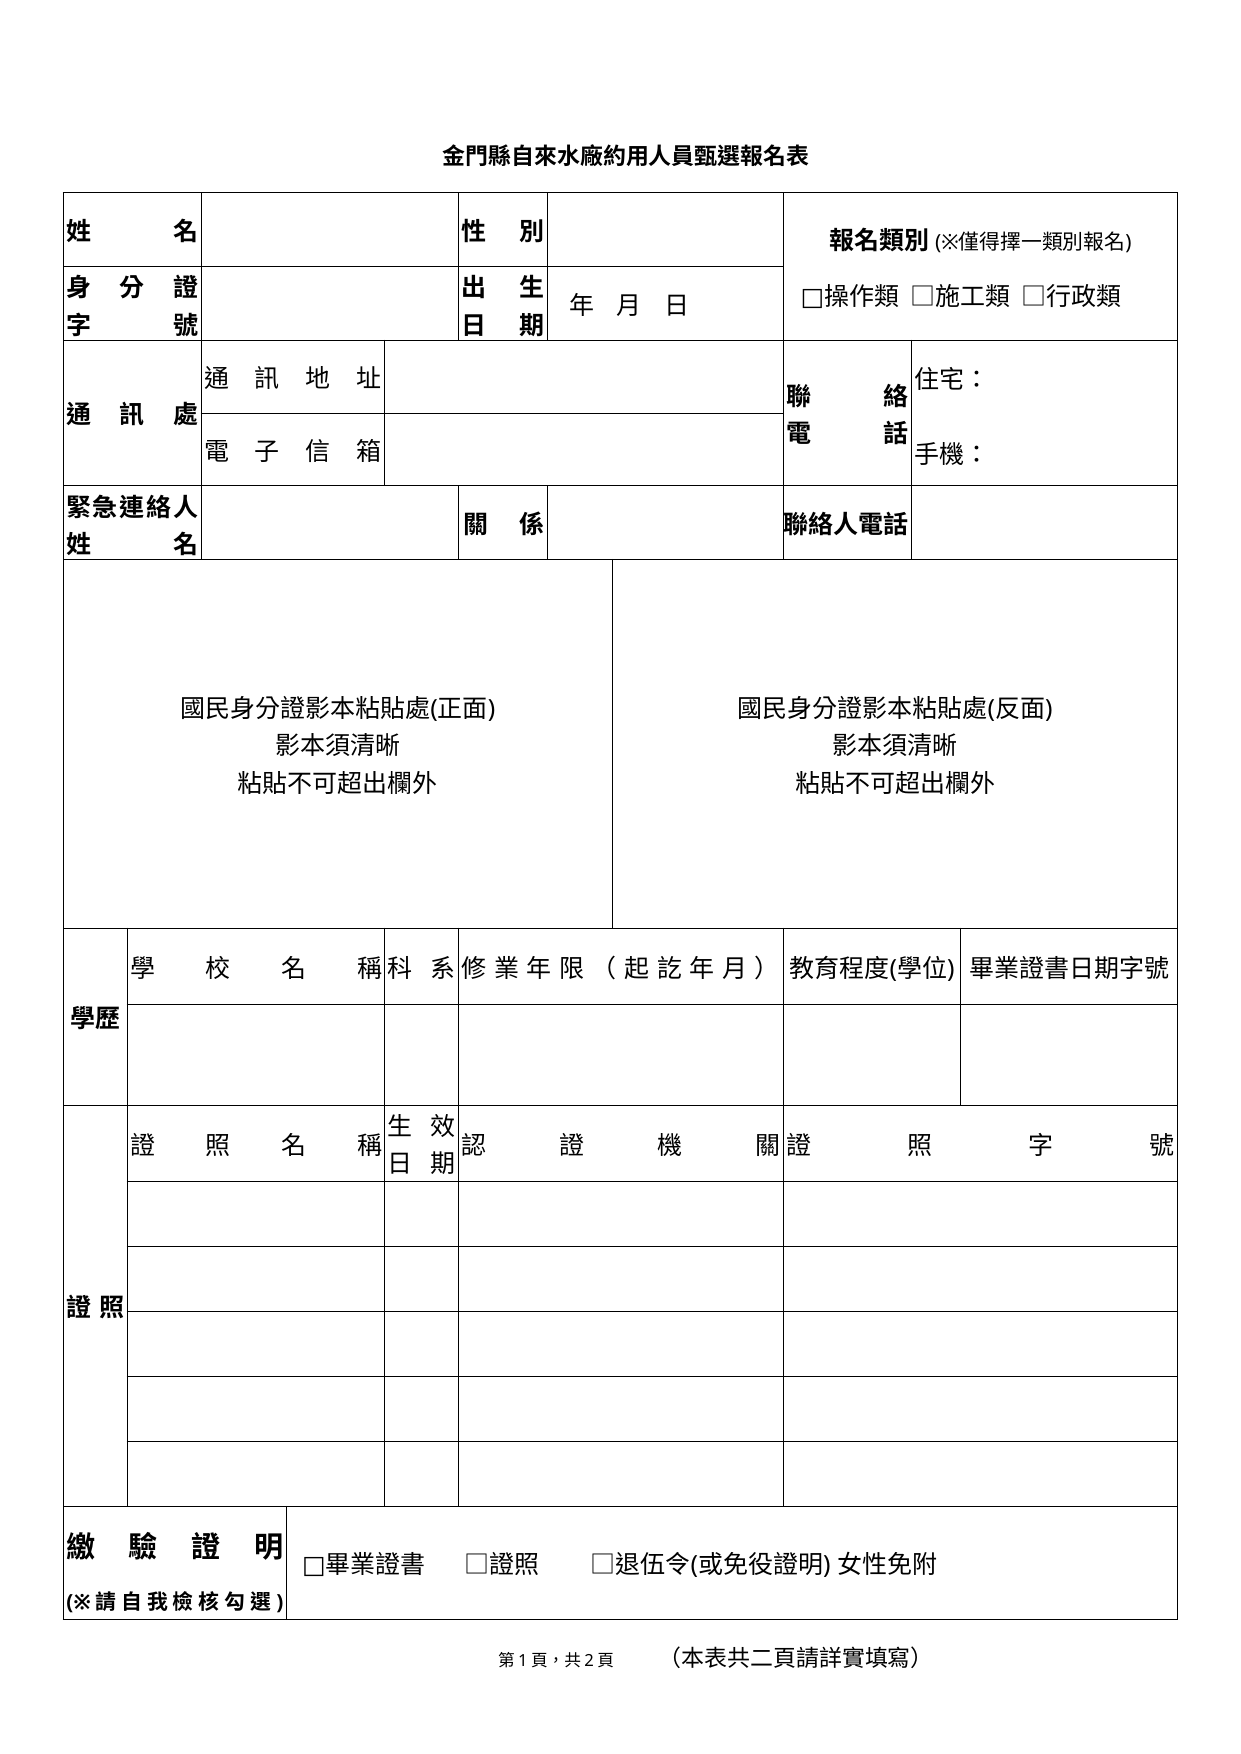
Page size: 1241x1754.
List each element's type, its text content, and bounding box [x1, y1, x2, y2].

table_cell [912, 486, 1177, 559]
table_header 報名類別 (※僅得擇一類別報名) □操作類 □施工類 □行政類 [784, 193, 1177, 339]
table_cell [961, 1005, 1177, 1105]
table_header 姓名 [64, 193, 201, 266]
table_cell 證照 [64, 1106, 127, 1506]
table_cell 聯絡 電話 [784, 341, 911, 485]
table_cell 緊急連絡人姓名 [64, 486, 201, 559]
table_cell 證照字號 [784, 1106, 1177, 1181]
table_cell [202, 486, 458, 559]
table_cell [385, 1005, 458, 1105]
table_cell [385, 1442, 458, 1506]
table_cell □畢業證書 □證照 □退伍令(或免役證明) 女性免附 [287, 1507, 1177, 1619]
table_cell 證照名稱 [128, 1106, 384, 1181]
table_cell [385, 414, 783, 485]
table_cell 關係 [459, 486, 547, 559]
table_cell 身分證 字號 [64, 267, 201, 339]
table_cell 繳驗證明 (※請自我檢核勾選) [64, 1507, 286, 1619]
table_cell 科系 [385, 929, 458, 1004]
table_cell [202, 267, 458, 339]
table_cell 通訊處 [64, 341, 201, 485]
table_cell [784, 1442, 1177, 1506]
table_cell [128, 1005, 384, 1105]
table_cell [784, 1005, 960, 1105]
table_cell 出生 日期 [459, 267, 547, 339]
table_cell [784, 1377, 1177, 1441]
table_cell [385, 1377, 458, 1441]
table_cell 聯絡人電話 [784, 486, 911, 559]
table_cell [459, 1005, 783, 1105]
table_header [202, 193, 458, 266]
table_header [548, 193, 783, 266]
table_cell [385, 1247, 458, 1311]
table_cell [385, 341, 783, 413]
table_cell [784, 1182, 1177, 1246]
table_cell [128, 1442, 384, 1506]
table_cell [548, 486, 783, 559]
table_cell [128, 1182, 384, 1246]
table_cell 住宅： 手機： [912, 341, 1177, 485]
table_cell 生效日期 [385, 1106, 458, 1181]
table_cell [784, 1247, 1177, 1311]
text 金門縣自來水廠約用人員甄選報名表 [31, 136, 1221, 173]
table_cell [459, 1247, 783, 1311]
table_cell [784, 1312, 1177, 1376]
table_cell 國民身分證影本粘貼處(正面) 影本須清晰 粘貼不可超出欄外 [64, 560, 612, 928]
table_cell [459, 1312, 783, 1376]
table_cell 畢業證書日期字號 [961, 929, 1177, 1004]
table_cell [459, 1442, 783, 1506]
table_cell 電子信箱 [202, 414, 384, 485]
table_cell [128, 1377, 384, 1441]
table_cell 通訊地址 [202, 341, 384, 413]
table_cell [128, 1312, 384, 1376]
table_cell 認證機關 [459, 1106, 783, 1181]
table_cell 學校名稱 [128, 929, 384, 1004]
table_header 性別 [459, 193, 547, 266]
table_cell [459, 1182, 783, 1246]
table_cell 修業年限（起訖年月） [459, 929, 783, 1004]
table_cell [128, 1247, 384, 1311]
table_cell [385, 1312, 458, 1376]
table_cell 年 月 日 [548, 267, 783, 339]
table_cell 學歷 [64, 929, 127, 1105]
table_cell [385, 1182, 458, 1246]
table_cell 教育程度(學位) [784, 929, 960, 1004]
table_cell [459, 1377, 783, 1441]
table_cell 國民身分證影本粘貼處(反面) 影本須清晰 粘貼不可超出欄外 [613, 560, 1177, 928]
